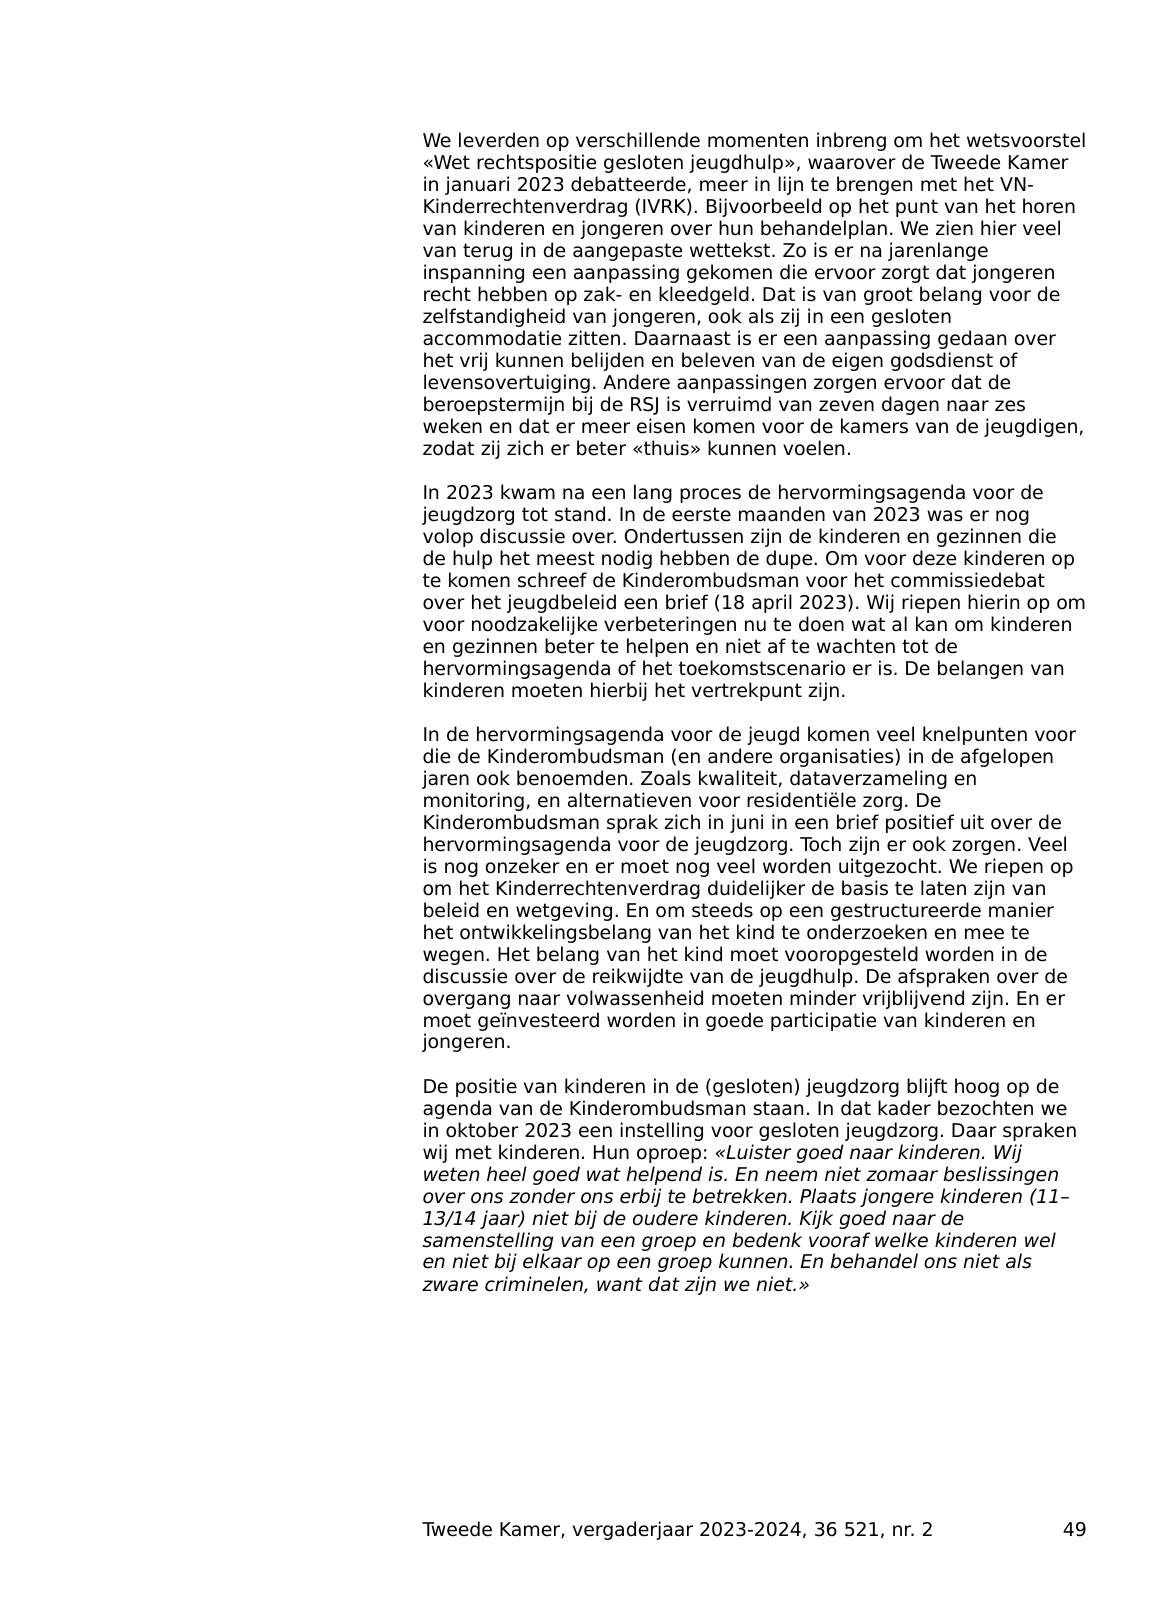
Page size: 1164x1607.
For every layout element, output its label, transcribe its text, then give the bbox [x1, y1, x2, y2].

text In de hervormingsagenda voor de jeugd komen veel knelpunten voor die de Kinderombudsman (en andere organisaties) in de afgelopen jaren ook benoemden. Zoals kwaliteit, dataverzameling en monitoring, en alternatieven voor residentiële zorg. De Kinderombudsman sprak zich in juni in een brief positief uit over de hervormingsagenda voor de jeugdzorg. Toch zijn er ook zorgen. Veel is nog onzeker en er moet nog veel worden uitgezocht. We riepen op om het Kinderrechtenverdrag duidelijker de basis te laten zijn van beleid en wetgeving. En om steeds op een gestructureerde manier het ontwikkelingsbelang van het kind te onderzoeken en mee te wegen. Het belang van het kind moet vooropgesteld worden in de discussie over de reikwijdte van de jeugdhulp. De afspraken over de overgang naar volwassenheid moeten minder vrijblijvend zijn. En er moet geïnvesteerd worden in goede participatie van kinderen en jongeren. [422, 724, 1087, 1053]
text We leverden op verschillende momenten inbreng om het wetsvoorstel «Wet rechtspositie gesloten jeugdhulp», waarover de Tweede Kamer in januari 2023 debatteerde, meer in lijn te brengen met het VN-Kinderrechtenverdrag (IVRK). Bijvoorbeeld op het punt van het horen van kinderen en jongeren over hun behandelplan. We zien hier veel van terug in de aangepaste wettekst. Zo is er na jarenlange inspanning een aanpassing gekomen die ervoor zorgt dat jongeren recht hebben op zak- en kleedgeld. Dat is van groot belang voor de zelfstandigheid van jongeren, ook als zij in een gesloten accommodatie zitten. Daarnaast is er een aanpassing gedaan over het vrij kunnen belijden en beleven van de eigen godsdienst of levensovertuiging. Andere aanpassingen zorgen ervoor dat de beroepstermijn bij de RSJ is verruimd van zeven dagen naar zes weken en dat er meer eisen komen voor de kamers van de jeugdigen, zodat zij zich er beter «thuis» kunnen voelen. [422, 130, 1087, 459]
text In 2023 kwam na een lang proces de hervormingsagenda voor de jeugdzorg tot stand. In de eerste maanden van 2023 was er nog volop discussie over. Ondertussen zijn de kinderen en gezinnen die de hulp het meest nodig hebben de dupe. Om voor deze kinderen op te komen schreef de Kinderombudsman voor het commissiedebat over het jeugdbeleid een brief (18 april 2023). Wij riepen hierin op om voor noodzakelijke verbeteringen nu te doen wat al kan om kinderen en gezinnen beter te helpen en niet af te wachten tot de hervormingsagenda of het toekomstscenario er is. De belangen van kinderen moeten hierbij het vertrekpunt zijn. [422, 482, 1087, 702]
text De positie van kinderen in de (gesloten) jeugdzorg blijft hoog op de agenda van de Kinderombudsman staan. In dat kader bezochten we in oktober 2023 een instelling voor gesloten jeugdzorg. Daar spraken wij met kinderen. Hun oproep: «Luister goed naar kinderen. Wij weten heel goed wat helpend is. En neem niet zomaar beslissingen over ons zonder ons erbij te betrekken. Plaats jongere kinderen (11–13/14 jaar) niet bij de oudere kinderen. Kijk goed naar de samenstelling van een groep en bedenk vooraf welke kinderen wel en niet bij elkaar op een groep kunnen. En behandel ons niet als zware criminelen, want dat zijn we niet.» [422, 1076, 1087, 1295]
